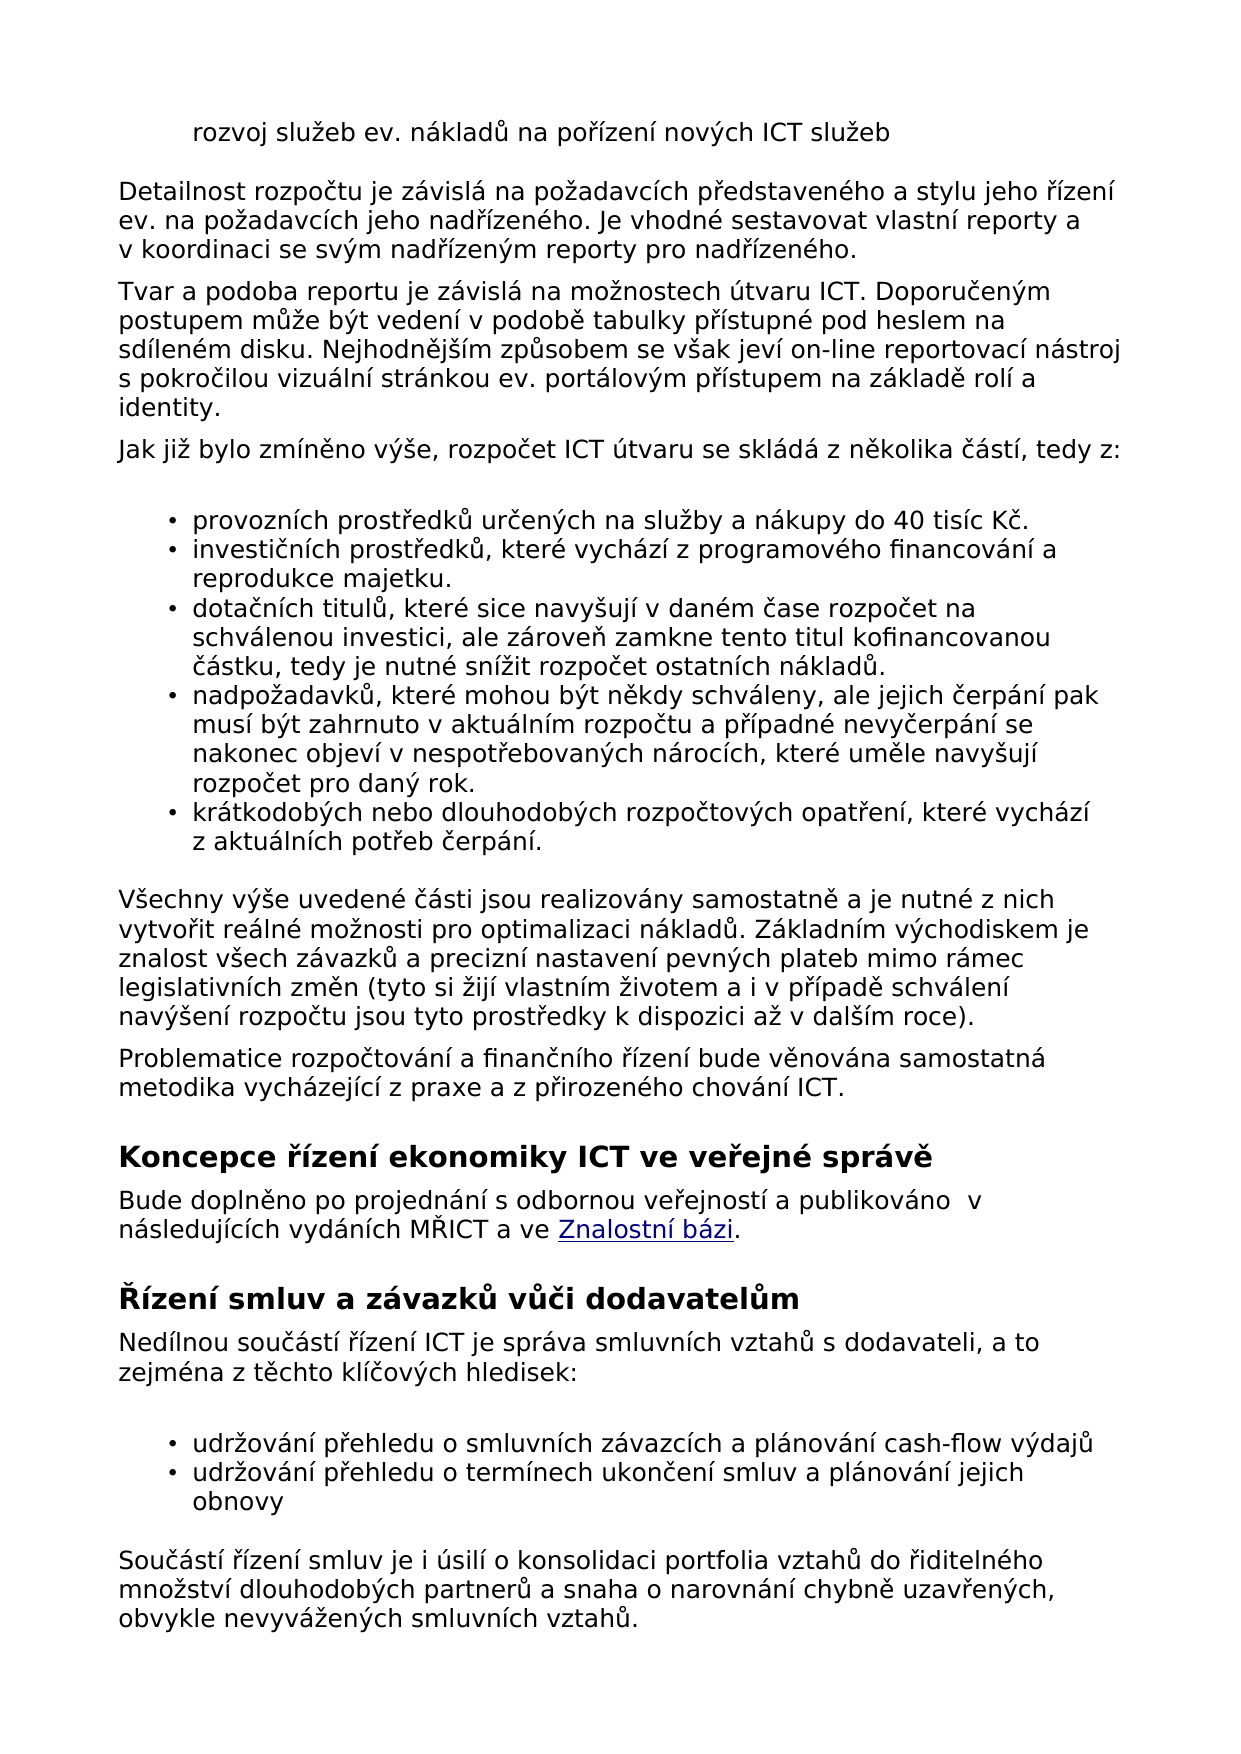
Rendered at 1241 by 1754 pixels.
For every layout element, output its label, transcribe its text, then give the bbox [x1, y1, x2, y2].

text Nedílnou součástí řízení ICT je správa smluvních vztahů s dodavateli, a to zejména z těchto klíčových hledisek: [118, 1329, 1122, 1387]
list rozvoj služeb ev. nákladů na pořízení nových ICT služeb [177, 118, 1122, 147]
text Jak již bylo zmíněno výše, rozpočet ICT útvaru se skládá z několika částí, tedy z: [118, 435, 1122, 464]
list udržování přehledu o termínech ukončení smluv a plánování jejich obnovy [177, 1458, 1122, 1516]
list udržování přehledu o smluvních závazcích a plánování cash-flow výdajů [177, 1429, 1122, 1458]
subtitle Řízení smluv a závazků vůči dodavatelům [118, 1282, 1122, 1316]
list dotačních titulů, které sice navyšují v daném čase rozpočet na schválenou investici, ale zároveň zamkne tento titul kofinancovanou částku, tedy je nutné snížit rozpočet ostatních nákladů. [177, 594, 1122, 681]
list nadpožadavků, které mohou být někdy schváleny, ale jejich čerpání pak musí být zahrnuto v aktuálním rozpočtu a případné nevyčerpání se nakonec objeví v nespotřebovaných nárocích, které uměle navyšují rozpočet pro daný rok. [177, 681, 1122, 798]
list investičních prostředků, které vychází z programového financování a reprodukce majetku. [177, 535, 1122, 594]
list provozních prostředků určených na služby a nákupy do 40 tisíc Kč. [177, 506, 1122, 535]
text Problematice rozpočtování a finančního řízení bude věnována samostatná metodika vycházející z praxe a z přirozeného chování ICT. [118, 1044, 1122, 1102]
text Detailnost rozpočtu je závislá na požadavcích představeného a stylu jeho řízení ev. na požadavcích jeho nadřízeného. Je vhodné sestavovat vlastní reporty a v koordinaci se svým nadřízeným reporty pro nadřízeného. [118, 177, 1122, 264]
subtitle Koncepce řízení ekonomiky ICT ve veřejné správě [118, 1140, 1122, 1174]
text Všechny výše uvedené části jsou realizovány samostatně a je nutné z nich vytvořit reálné možnosti pro optimalizaci nákladů. Základním východiskem je znalost všech závazků a precizní nastavení pevných plateb mimo rámec legislativních změn (tyto si žijí vlastním životem a i v případě schválení navýšení rozpočtu jsou tyto prostředky k dispozici až v dalším roce). [118, 886, 1122, 1032]
list krátkodobých nebo dlouhodobých rozpočtových opatření, které vychází z aktuálních potřeb čerpání. [177, 798, 1122, 856]
text Součástí řízení smluv je i úsilí o konsolidaci portfolia vztahů do řiditelného množství dlouhodobých partnerů a snaha o narovnání chybně uzavřených, obvykle nevyvážených smluvních vztahů. [118, 1546, 1122, 1633]
text Tvar a podoba reportu je závislá na možnostech útvaru ICT. Doporučeným postupem může být vedení v podobě tabulky přístupné pod heslem na sdíleném disku. Nejhodnějším způsobem se však jeví on-line reportovací nástroj s pokročilou vizuální stránkou ev. portálovým přístupem na základě rolí a identity. [118, 277, 1122, 423]
text Bude doplněno po projednání s odbornou veřejností a publikováno v následujících vydáních MŘICT a ve Znalostní bázi. [118, 1186, 1122, 1245]
